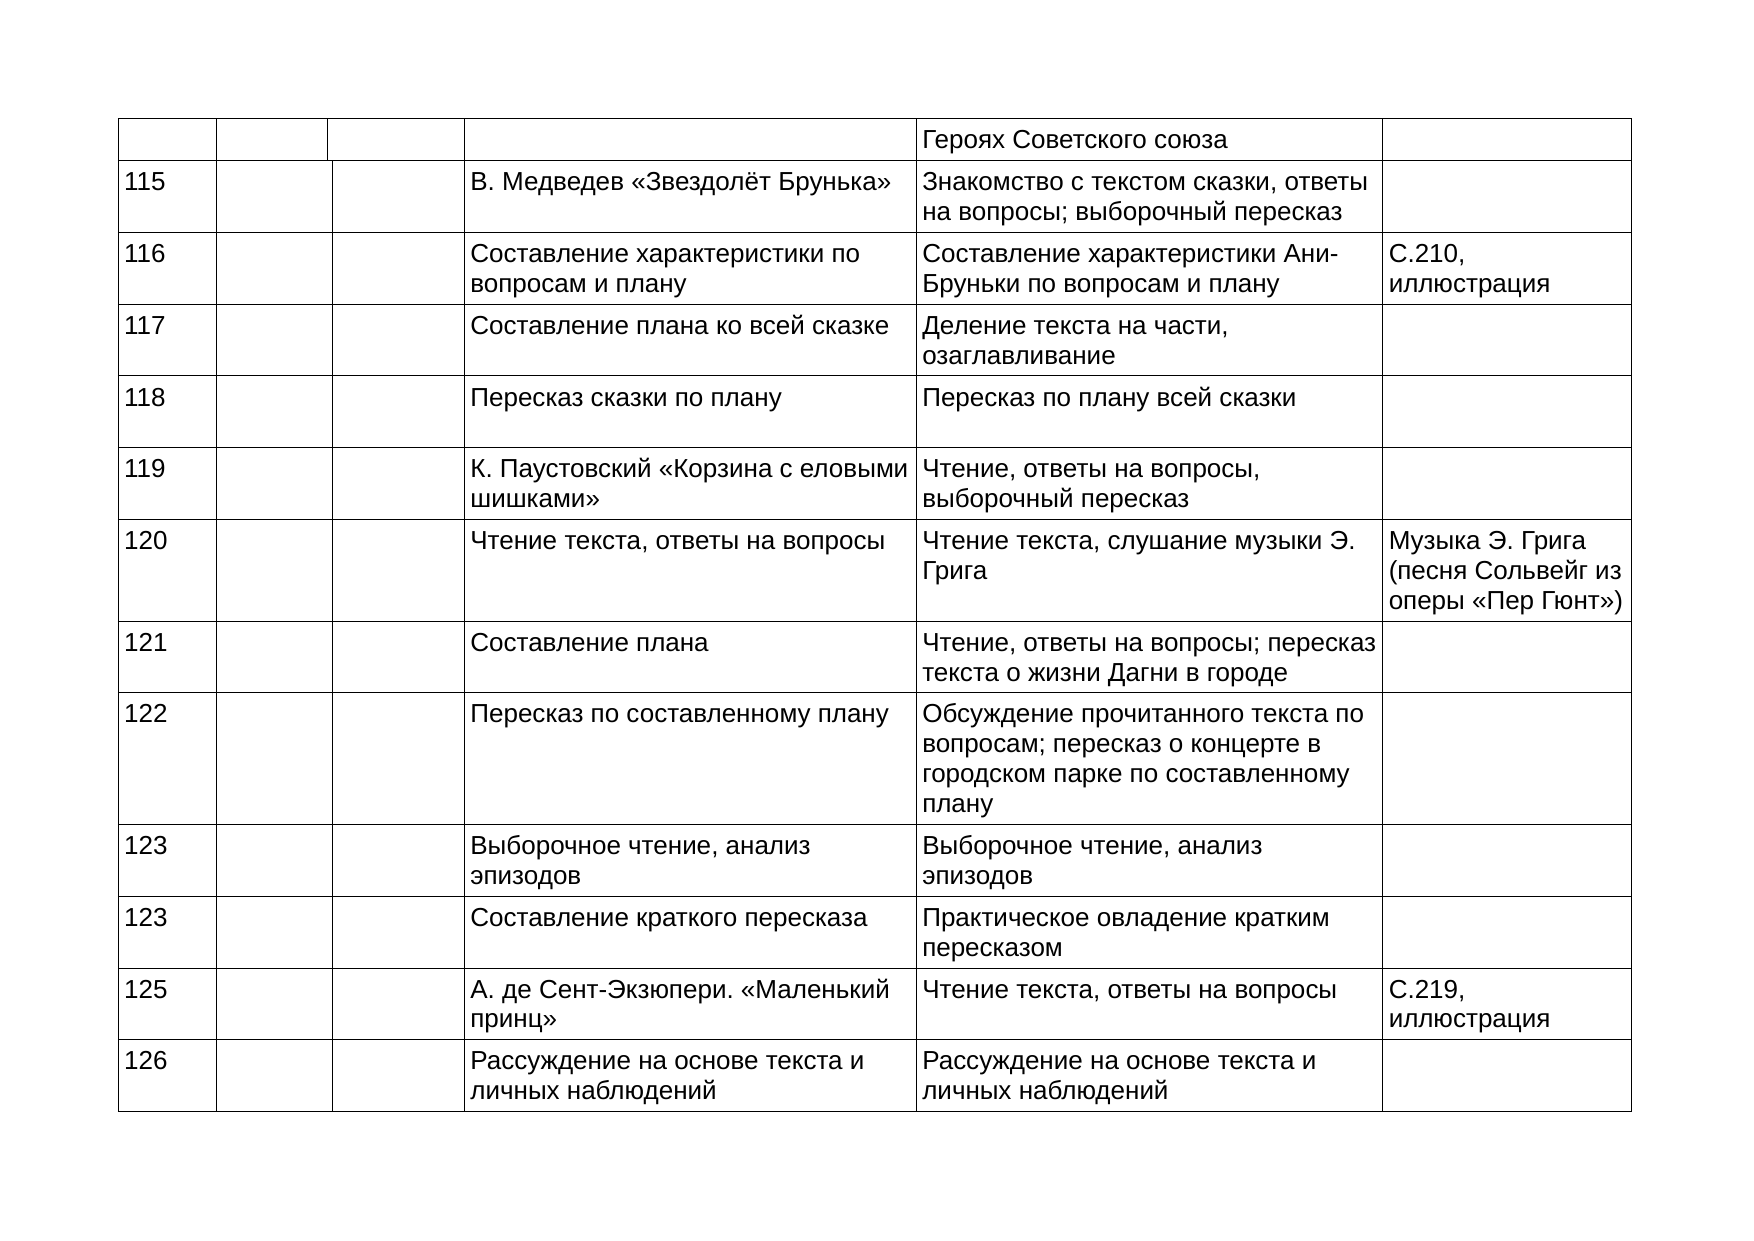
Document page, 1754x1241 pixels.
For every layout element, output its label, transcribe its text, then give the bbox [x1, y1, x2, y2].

table_cell [1383, 622, 1631, 692]
table_cell [217, 622, 332, 692]
table_cell Деление текста на части, озаглавливание [917, 305, 1382, 375]
table_cell [1632, 304, 1638, 375]
table_cell Обсуждение прочитанного текста по вопросам; пересказ о концерте в городском парке по составленному плану [917, 693, 1382, 824]
table_cell [333, 305, 464, 375]
table_cell [333, 520, 464, 621]
table_cell В. Медведев «Звездолёт Брунька» [465, 161, 916, 232]
table_cell Составление плана ко всей сказке [465, 305, 916, 375]
table_cell К. Паустовский «Корзина с еловыми шишками» [465, 448, 916, 519]
table_cell [1383, 376, 1631, 447]
table_cell [1632, 621, 1638, 692]
table_cell [1632, 896, 1638, 967]
table_cell 115 [119, 161, 216, 232]
table_cell [328, 119, 464, 160]
table_cell [1383, 897, 1631, 967]
table_cell [1383, 161, 1631, 232]
table_cell Героях Советского союза [917, 119, 1382, 160]
table_cell Выборочное чтение, анализ эпизодов [465, 825, 916, 896]
table_cell [1632, 692, 1638, 824]
table_cell 125 [119, 969, 216, 1039]
table_cell [119, 119, 216, 160]
table_cell Составление характеристики по вопросам и плану [465, 233, 916, 303]
table_cell [217, 305, 332, 375]
table_cell Знакомство с текстом сказки, ответы на вопросы; выборочный пересказ [917, 161, 1382, 232]
table_cell [217, 969, 332, 1039]
table_cell [1632, 519, 1638, 621]
table_cell [1632, 968, 1638, 1039]
table_cell [1383, 825, 1631, 896]
table_cell Составление плана [465, 622, 916, 692]
table_cell Рассуждение на основе текста и личных наблюдений [465, 1040, 916, 1111]
table_cell Чтение текста, слушание музыки Э. Грига [917, 520, 1382, 621]
table_cell [333, 1040, 464, 1111]
table_cell Чтение текста, ответы на вопросы [917, 969, 1382, 1039]
table_cell 120 [119, 520, 216, 621]
table_cell 118 [119, 376, 216, 447]
table_cell [333, 161, 464, 232]
table_cell Чтение, ответы на вопросы, выборочный пересказ [917, 448, 1382, 519]
table_cell [217, 233, 332, 303]
table_cell 126 [119, 1040, 216, 1111]
table_cell 121 [119, 622, 216, 692]
table_cell [1383, 693, 1631, 824]
table_cell [217, 520, 332, 621]
table_cell 117 [119, 305, 216, 375]
table_cell 123 [119, 897, 216, 967]
table_cell 119 [119, 448, 216, 519]
table_cell Практическое овладение кратким пересказом [917, 897, 1382, 967]
table_cell Чтение текста, ответы на вопросы [465, 520, 916, 621]
table_cell [217, 1040, 332, 1111]
table_cell [217, 376, 332, 447]
table_cell [1632, 375, 1638, 447]
table_cell [1632, 160, 1638, 232]
table_cell Пересказ по составленному плану [465, 693, 916, 824]
table_cell Составление характеристики Ани-Бруньки по вопросам и плану [917, 233, 1382, 303]
table_cell [217, 825, 332, 896]
table_cell Выборочное чтение, анализ эпизодов [917, 825, 1382, 896]
table_cell [1383, 119, 1631, 160]
table_cell [1383, 305, 1631, 375]
table_cell С.210, иллюстрация [1383, 233, 1631, 303]
table_cell 116 [119, 233, 216, 303]
table_cell С.219, иллюстрация [1383, 969, 1631, 1039]
table_cell [1632, 447, 1638, 519]
table_cell Пересказ по плану всей сказки [917, 376, 1382, 447]
table_cell [1632, 232, 1638, 303]
table_cell [333, 233, 464, 303]
table_cell [333, 969, 464, 1039]
table_cell [217, 161, 332, 232]
table_cell [217, 897, 332, 967]
table_cell [333, 825, 464, 896]
table_cell [465, 119, 916, 160]
table_cell Чтение, ответы на вопросы; пересказ текста о жизни Дагни в городе [917, 622, 1382, 692]
table_cell [333, 622, 464, 692]
table_cell 123 [119, 825, 216, 896]
table_cell 122 [119, 693, 216, 824]
table_cell [217, 693, 332, 824]
table_cell [333, 693, 464, 824]
table_cell Составление краткого пересказа [465, 897, 916, 967]
table_cell [217, 448, 332, 519]
table_cell [1383, 1040, 1631, 1111]
table_cell А. де Сент-Экзюпери. «Маленький принц» [465, 969, 916, 1039]
table_cell [1632, 118, 1638, 160]
table_cell Пересказ сказки по плану [465, 376, 916, 447]
table_cell Музыка Э. Грига (песня Сольвейг из оперы «Пер Гюнт») [1383, 520, 1631, 621]
table_cell [333, 376, 464, 447]
table_cell [1632, 1039, 1638, 1111]
table_cell Рассуждение на основе текста и личных наблюдений [917, 1040, 1382, 1111]
table_cell [1632, 824, 1638, 896]
table_cell [217, 119, 327, 160]
table_cell [1383, 448, 1631, 519]
table_cell [333, 448, 464, 519]
table_cell [333, 897, 464, 967]
